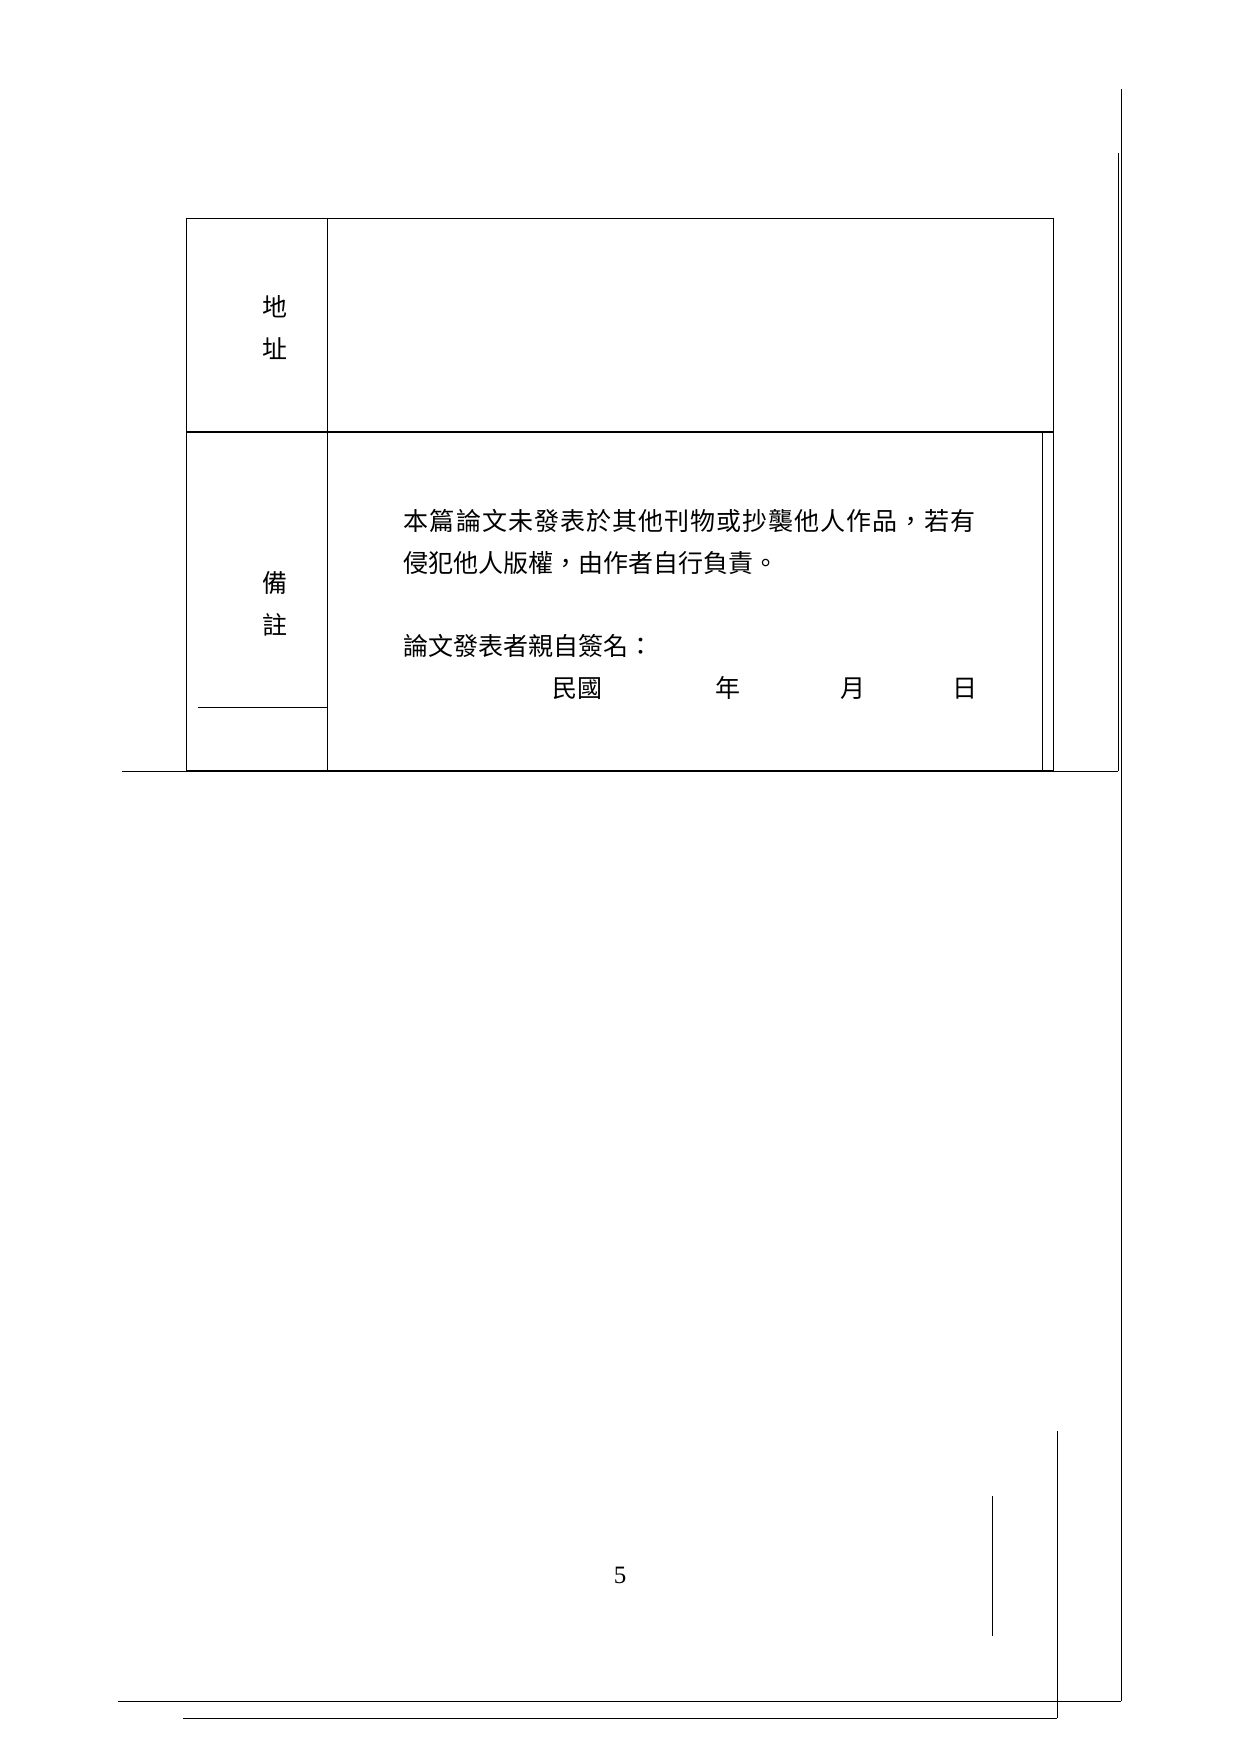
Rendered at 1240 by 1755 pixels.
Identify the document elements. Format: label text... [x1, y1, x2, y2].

table_cell [328, 219, 1053, 431]
table_cell 備註 [187, 433, 327, 770]
table_cell 地址 [187, 219, 327, 431]
table_cell 本篇論文未發表於其他刊物或抄襲他人作品，若有侵犯他人版權，由作者自行負責。 論文發表者親自簽名： 民國 年 月 日 [328, 433, 1042, 770]
table_cell [1043, 433, 1053, 770]
